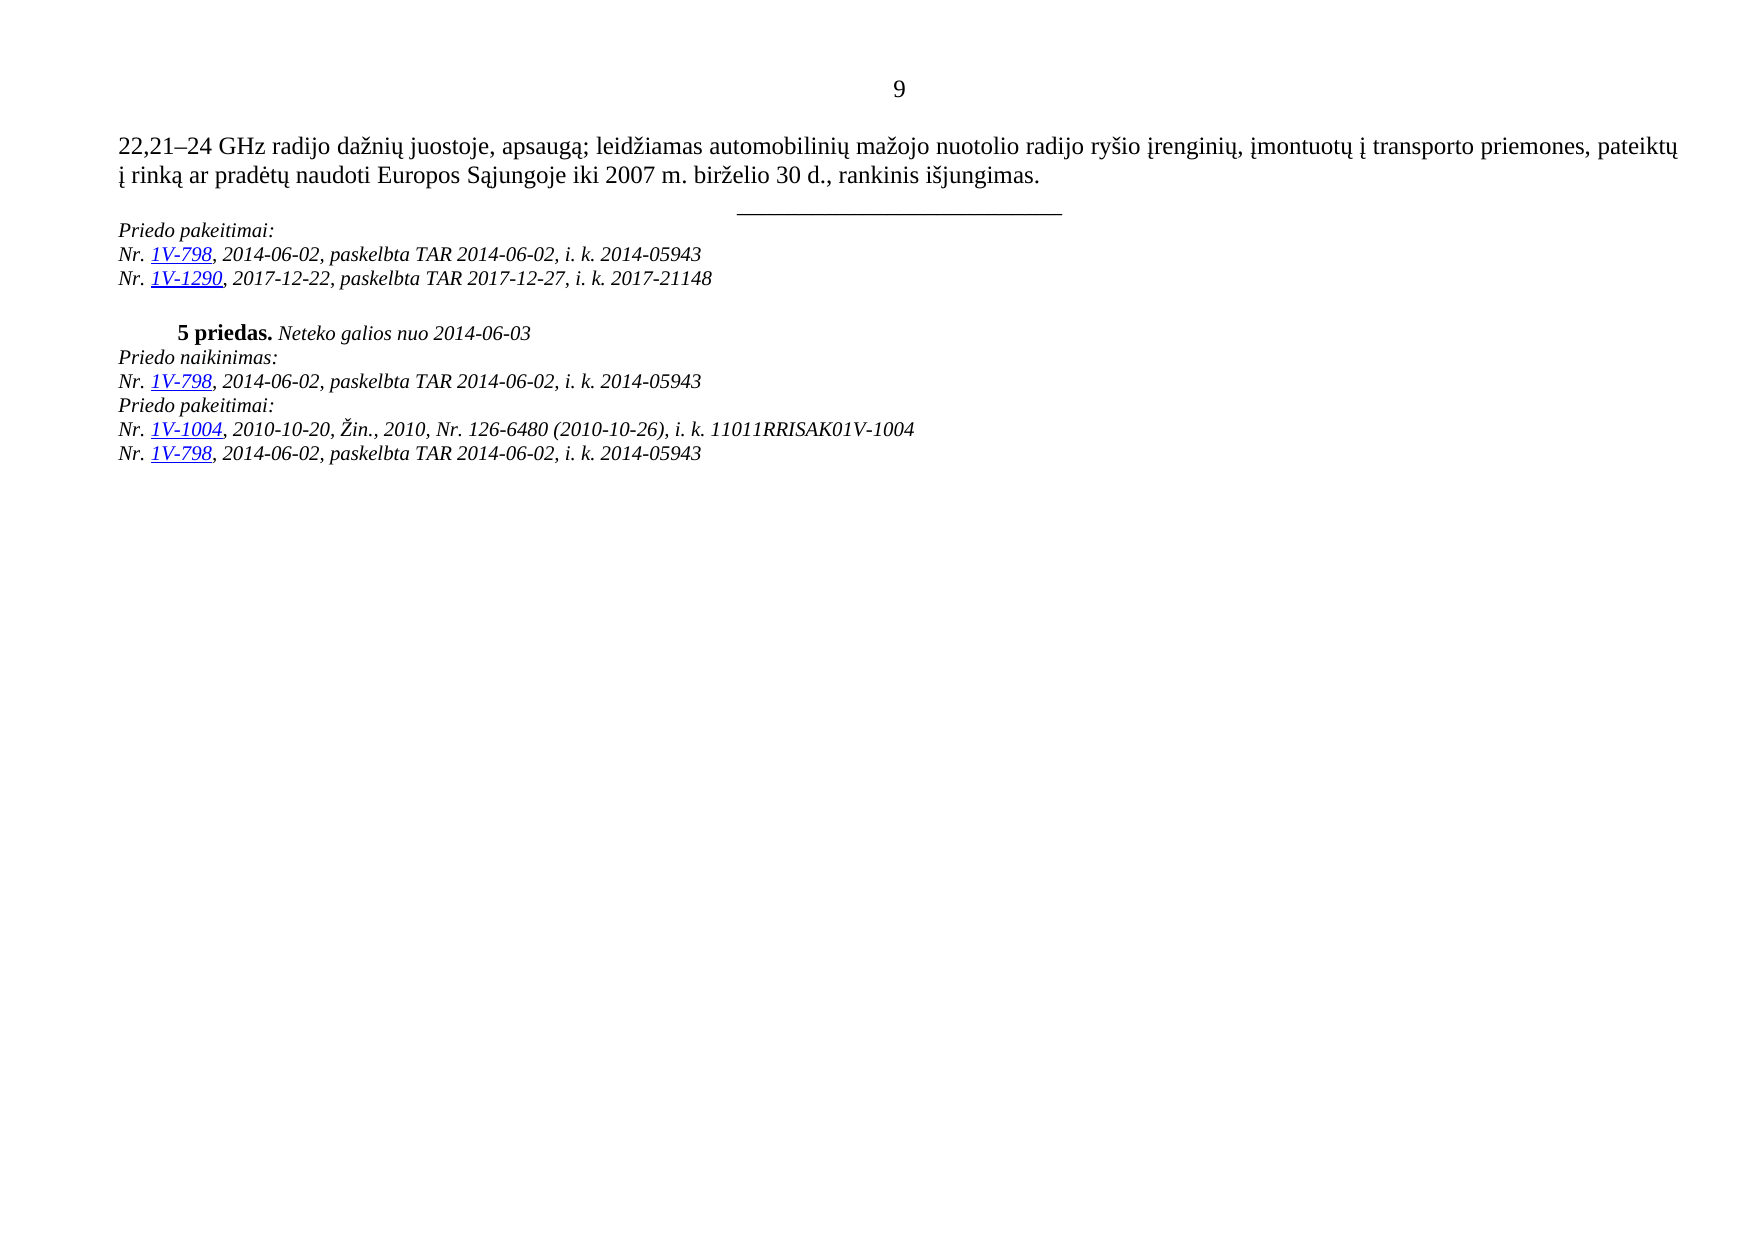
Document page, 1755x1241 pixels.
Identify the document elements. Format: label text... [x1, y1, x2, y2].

text Nr. 1V-798, 2014-06-02, paskelbta TAR 2014-06-02, i. k. 2014-05943 [118, 369, 1680, 393]
text Priedo naikinimas: [118, 345, 1680, 369]
text Priedo pakeitimai: [118, 393, 1680, 417]
text Nr. 1V-798, 2014-06-02, paskelbta TAR 2014-06-02, i. k. 2014-05943 [118, 441, 1680, 465]
text Priedo pakeitimai: [118, 218, 1680, 242]
text 5 priedas. Neteko galios nuo 2014-06-03 [118, 318, 1680, 345]
text Nr. 1V-798, 2014-06-02, paskelbta TAR 2014-06-02, i. k. 2014-05943 [118, 242, 1680, 266]
text 22,21–24 GHz radijo dažnių juostoje, apsaugą; leidžiamas automobilinių mažojo nuotolio radijo ryšio įrenginių, įmontuotų į transporto priemones, pateiktų į rinką ar pradėtų naudoti Europos Sąjungoje iki 2007 m. birželio 30 d., rankinis išjungimas. [118, 131, 1680, 189]
text Nr. 1V-1004, 2010-10-20, Žin., 2010, Nr. 126-6480 (2010-10-26), i. k. 11011RRISAK01V-1004 [118, 417, 1680, 441]
text Nr. 1V-1290, 2017-12-22, paskelbta TAR 2017-12-27, i. k. 2017-21148 [118, 266, 1680, 290]
text __________________________ [118, 189, 1680, 218]
